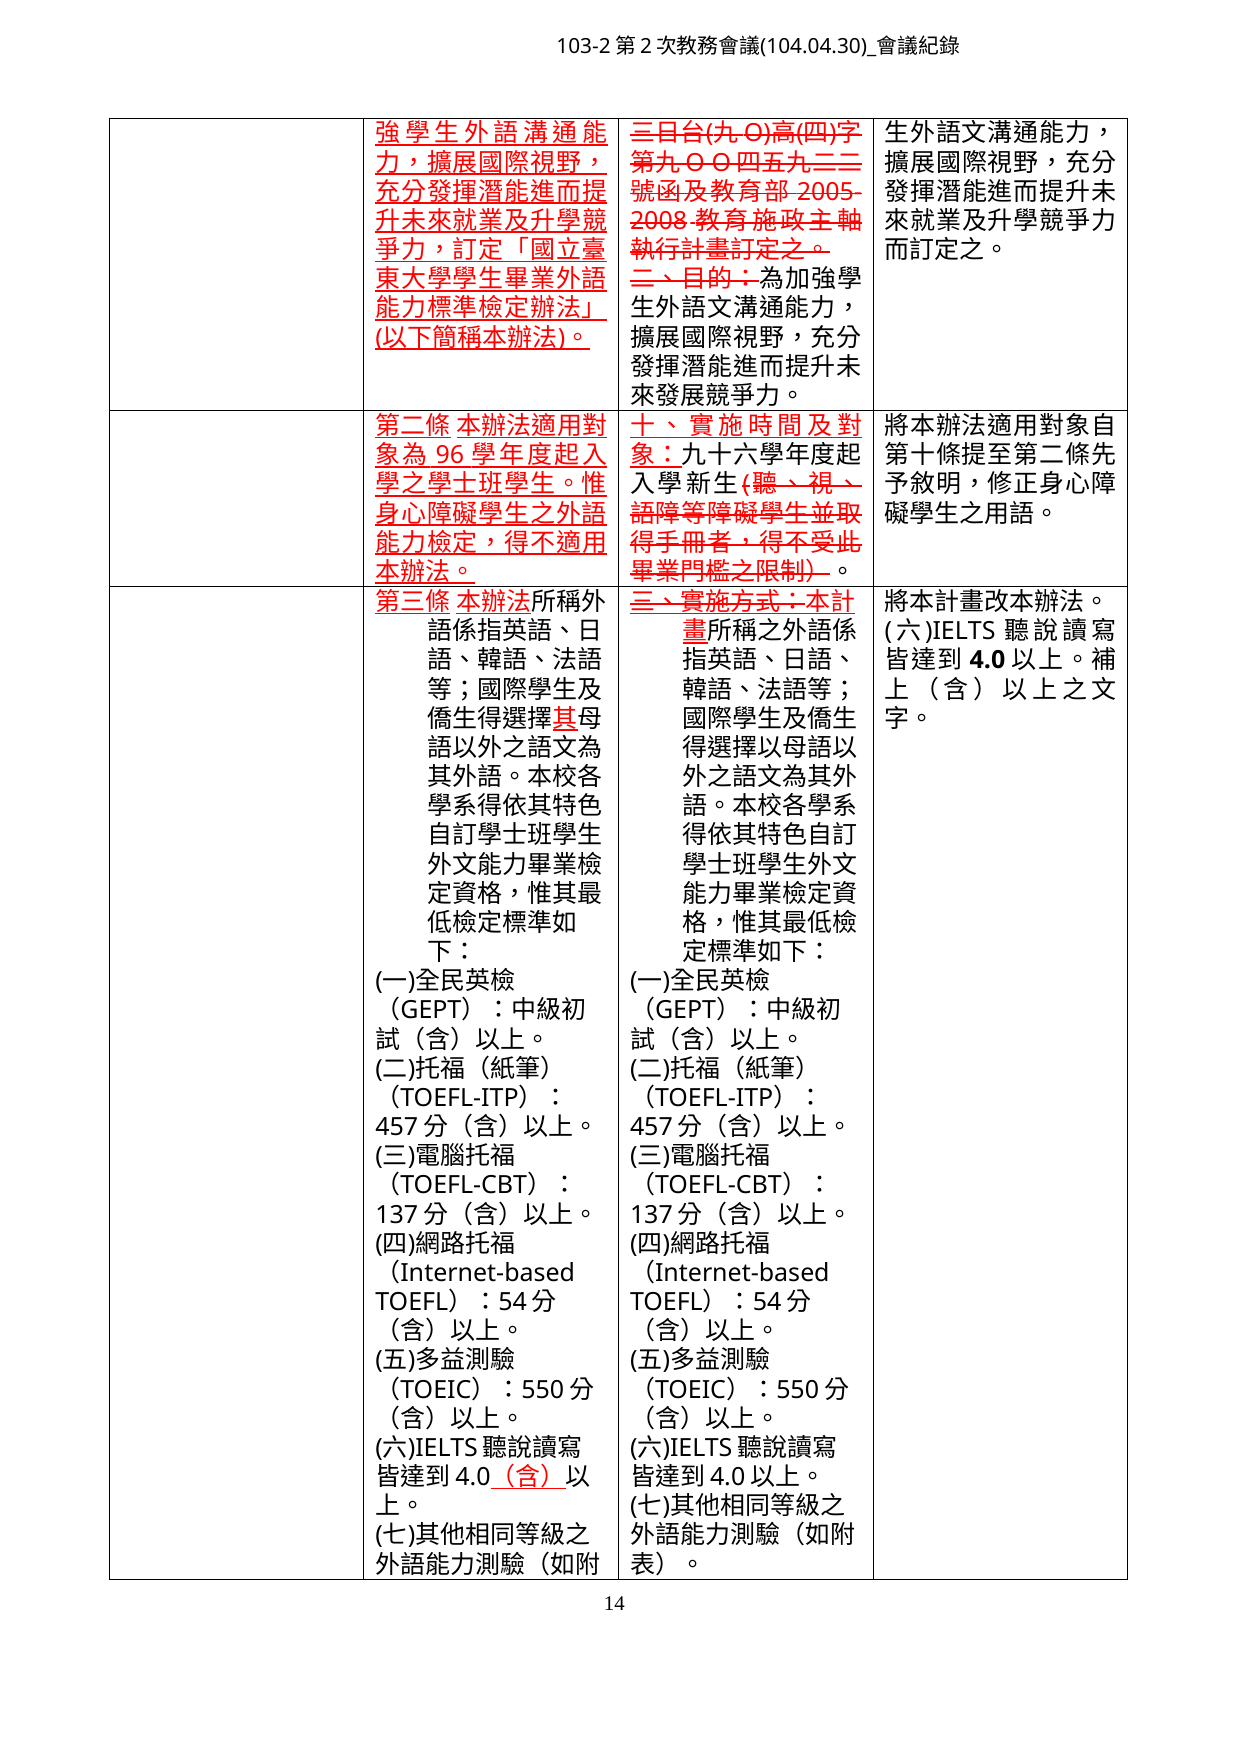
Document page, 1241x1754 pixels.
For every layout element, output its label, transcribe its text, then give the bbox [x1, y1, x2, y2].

table_cell 十、實施時間及對象：九十六學年度起入學新生(聽、視、語障等障礙學生並取得手冊者，得不受此畢業門檻之限制）。 [619, 411, 873, 586]
table_cell [110, 587, 363, 1579]
table_cell 生外語文溝通能力，擴展國際視野，充分發揮潛能進而提升未來就業及升學競爭力而訂定之。 [874, 119, 1127, 410]
table_cell 三日台(九O)高(四)字第九O O四五九二二號函及教育部2005-2008教育施政主軸執行計畫訂定之。 二、目的：為加強學生外語文溝通能力，擴展國際視野，充分發揮潛能進而提升未來發展競爭力。 [619, 119, 873, 410]
table_cell 第三條 本辦法所稱外語係指英語、日語、韓語、法語等；國際學生及僑生得選擇其母語以外之語文為其外語。本校各學系得依其特色自訂學士班學生外文能力畢業檢定資格，惟其最低檢定標準如下： (一)全民英檢（GEPT）：中級初試（含）以上。 (二)托福（紙筆）（TOEFL-ITP）：457分（含）以上。 (三)電腦托福（TOEFL-CBT）：137分（含）以上。 (四)網路托福（Internet-based TOEFL）：54分（含）以上。 (五)多益測驗（TOEIC）：550分（含）以上。 (六)IELTS聽說讀寫皆達到4.0（含）以上。 (七)其他相同等級之外語能力測驗（如附 [364, 587, 618, 1579]
table_cell 第二條 本辦法適用對象為96學年度起入學之學士班學生。惟身心障礙學生之外語能力檢定，得不適用本辦法。 [364, 411, 618, 586]
table_cell 強學生外語溝通能力，擴展國際視野，充分發揮潛能進而提升未來就業及升學競爭力，訂定「國立臺東大學學生畢業外語能力標準檢定辦法」(以下簡稱本辦法)。 [364, 119, 618, 410]
table_cell 將本辦法適用對象自第十條提至第二條先予敘明，修正身心障礙學生之用語。 [874, 411, 1127, 586]
table_cell 將本計畫改本辦法。 (六)IELTS聽說讀寫皆達到4.0以上。補上（含）以上之文字。 [874, 587, 1127, 1579]
table_cell 三、實施方式：本計畫所稱之外語係指英語、日語、韓語、法語等；國際學生及僑生得選擇以母語以外之語文為其外語。本校各學系得依其特色自訂學士班學生外文能力畢業檢定資格，惟其最低檢定標準如下： (一)全民英檢（GEPT）：中級初試（含）以上。 (二)托福（紙筆）（TOEFL-ITP）：457分（含）以上。 (三)電腦托福（TOEFL-CBT）：137分（含）以上。 (四)網路托福（Internet-based TOEFL）：54分（含）以上。 (五)多益測驗（TOEIC）：550分（含）以上。 (六)IELTS聽說讀寫皆達到4.0以上。 (七)其他相同等級之外語能力測驗（如附表）。 [619, 587, 873, 1579]
table_cell [110, 411, 363, 586]
table_cell [110, 119, 363, 410]
